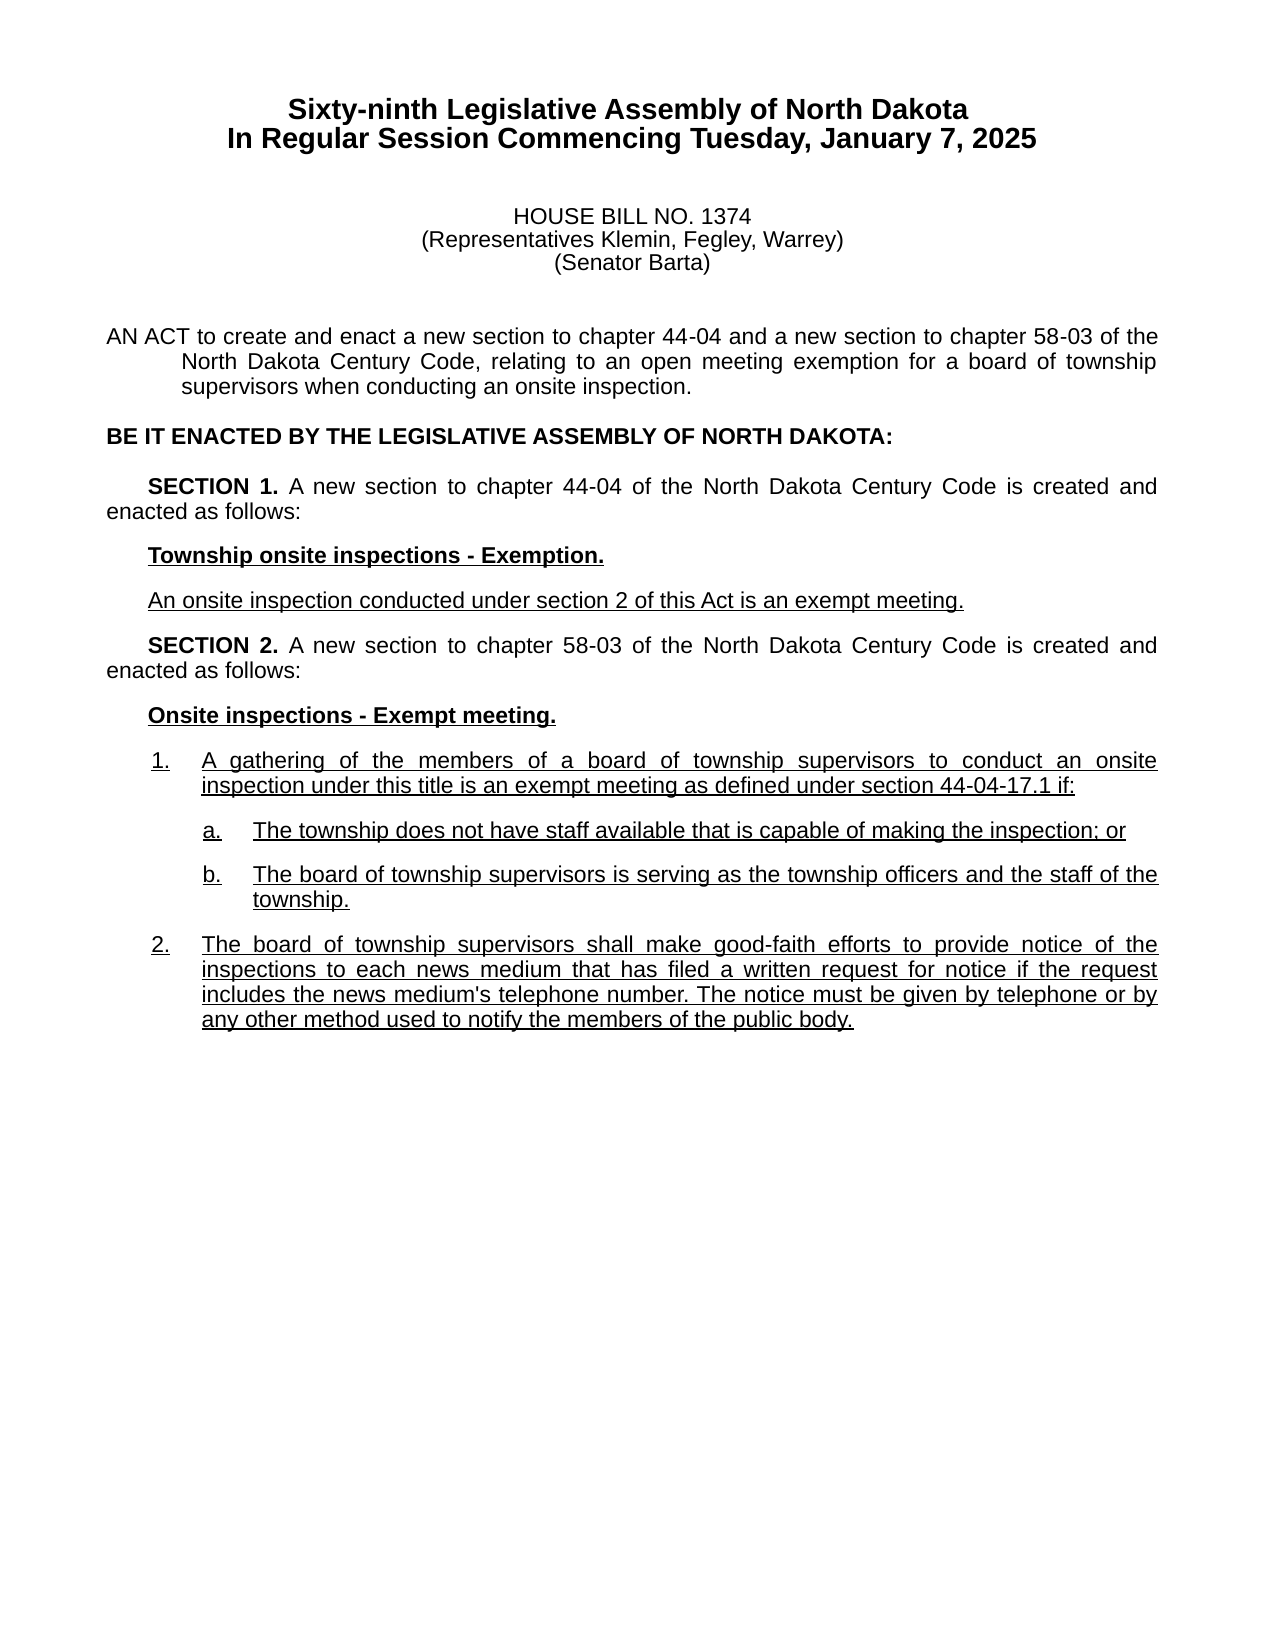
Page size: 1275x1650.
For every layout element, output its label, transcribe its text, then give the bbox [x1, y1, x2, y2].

title AN ACT to create and enact a new section to chapter 44‑04 and a new section to chapter 58‑03 of the North Dakota Century Code, relating to an open meeting exemption for a board of township supervisors when conducting an onsite inspection. [106, 325, 1158, 399]
text An onsite inspection conducted under section 2 of this Act is an exempt meeting. [106, 589, 1158, 614]
text b. The board of township supervisors is serving as the township officers and the staff of the township. [106, 863, 1158, 913]
text House BILL NO. 1374 [106, 204, 1158, 229]
subtitle Onsite inspections ‑ Exempt meeting. [106, 704, 1158, 728]
text (Senator Barta) [106, 252, 1158, 275]
title Sixty-ninth Legislative Assembly of North Dakota [106, 96, 1158, 125]
title In Regular Session Commencing Tuesday, January 7, 2025 [106, 125, 1158, 154]
text 1. A gathering of the members of a board of township supervisors to conduct an onsite inspection under this title is an exempt meeting as defined under section 44‑04‑17.1 if: [106, 748, 1158, 798]
subtitle Township onsite inspections ‑ Exemption. [106, 544, 1158, 569]
text a. The township does not have staff available that is capable of making the inspection; or [106, 818, 1158, 843]
text BE IT ENACTED BY THE LEGISLATIVE ASSEMBLY OF NORTH DAKOTA: [106, 425, 1158, 449]
text SECTION 2. A new section to chapter 58‑03 of the North Dakota Century Code is created and enacted as follows: [106, 634, 1158, 683]
text 2. The board of township supervisors shall make good-faith efforts to provide notice of the inspections to each news medium that has filed a written request for notice if the request includes the news medium's telephone number. The notice must be given by telephone or by any other method used to notify the members of the public body. [106, 933, 1158, 1032]
text SECTION 1. A new section to chapter 44‑04 of the North Dakota Century Code is created and enacted as follows: [106, 474, 1158, 524]
text (Representatives Klemin, Fegley, Warrey) [106, 229, 1158, 252]
